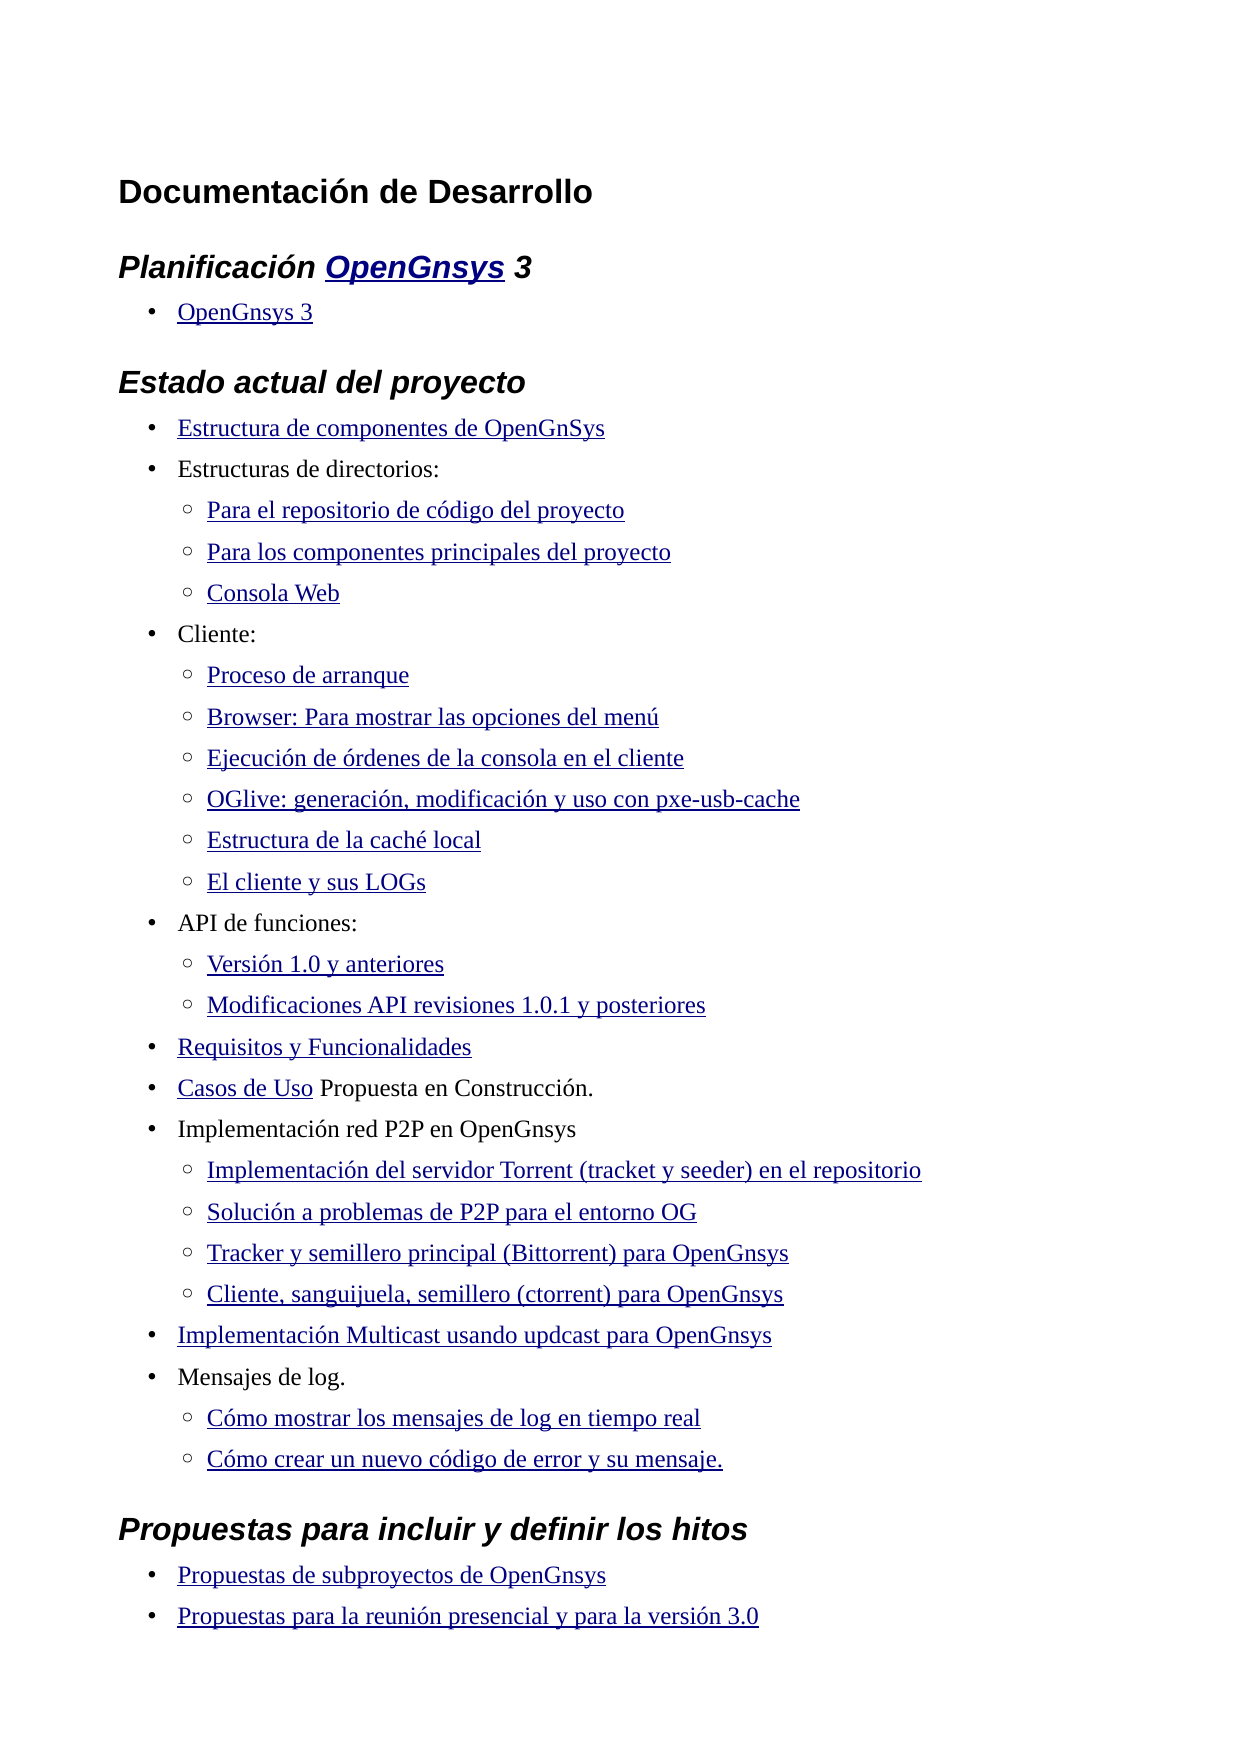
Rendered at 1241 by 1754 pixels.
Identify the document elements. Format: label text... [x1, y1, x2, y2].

list Proceso de arranque [177, 661, 1122, 689]
list Consola Web [177, 578, 1122, 607]
list OpenGnsys 3 [148, 297, 1122, 326]
list Versión 1.0 y anteriores [177, 949, 1122, 978]
subtitle Propuestas para incluir y definir los hitos [118, 1511, 1122, 1547]
list Cliente: [148, 619, 1122, 648]
list Requisitos y Funcionalidades [148, 1032, 1122, 1061]
subtitle Planificación OpenGnsys 3 [118, 248, 1122, 285]
list Casos de Uso Propuesta en Construcción. [148, 1073, 1122, 1102]
list Estructura de componentes de OpenGnSys [148, 413, 1122, 442]
list Mensajes de log. [148, 1362, 1122, 1391]
list El cliente y sus LOGs [177, 867, 1122, 896]
list Estructuras de directorios: [148, 454, 1122, 483]
subtitle Estado actual del proyecto [118, 364, 1122, 401]
list OGlive: generación, modificación y uso con pxe-usb-cache [177, 784, 1122, 813]
list Implementación red P2P en OpenGnsys [148, 1114, 1122, 1143]
list Propuestas para la reunión presencial y para la versión 3.0 [148, 1601, 1122, 1630]
list Implementación del servidor Torrent (tracket y seeder) en el repositorio [177, 1156, 1122, 1184]
list Tracker y semillero principal (Bittorrent) para OpenGnsys [177, 1238, 1122, 1267]
list Cómo crear un nuevo código de error y su mensaje. [177, 1444, 1122, 1473]
list Ejecución de órdenes de la consola en el cliente [177, 743, 1122, 772]
list Estructura de la caché local [177, 826, 1122, 854]
list Cliente, sanguijuela, semillero (ctorrent) para OpenGnsys [177, 1279, 1122, 1308]
list Modificaciones API revisiones 1.0.1 y posteriores [177, 991, 1122, 1019]
list Browser: Para mostrar las opciones del menú [177, 702, 1122, 731]
list Solución a problemas de P2P para el entorno OG [177, 1197, 1122, 1226]
list API de funciones: [148, 908, 1122, 937]
subtitle Documentación de Desarrollo [118, 172, 1122, 211]
list Propuestas de subproyectos de OpenGnsys [148, 1560, 1122, 1589]
list Para los componentes principales del proyecto [177, 537, 1122, 566]
list Para el repositorio de código del proyecto [177, 496, 1122, 524]
list Implementación Multicast usando updcast para OpenGnsys [148, 1321, 1122, 1349]
list Cómo mostrar los mensajes de log en tiempo real [177, 1403, 1122, 1432]
